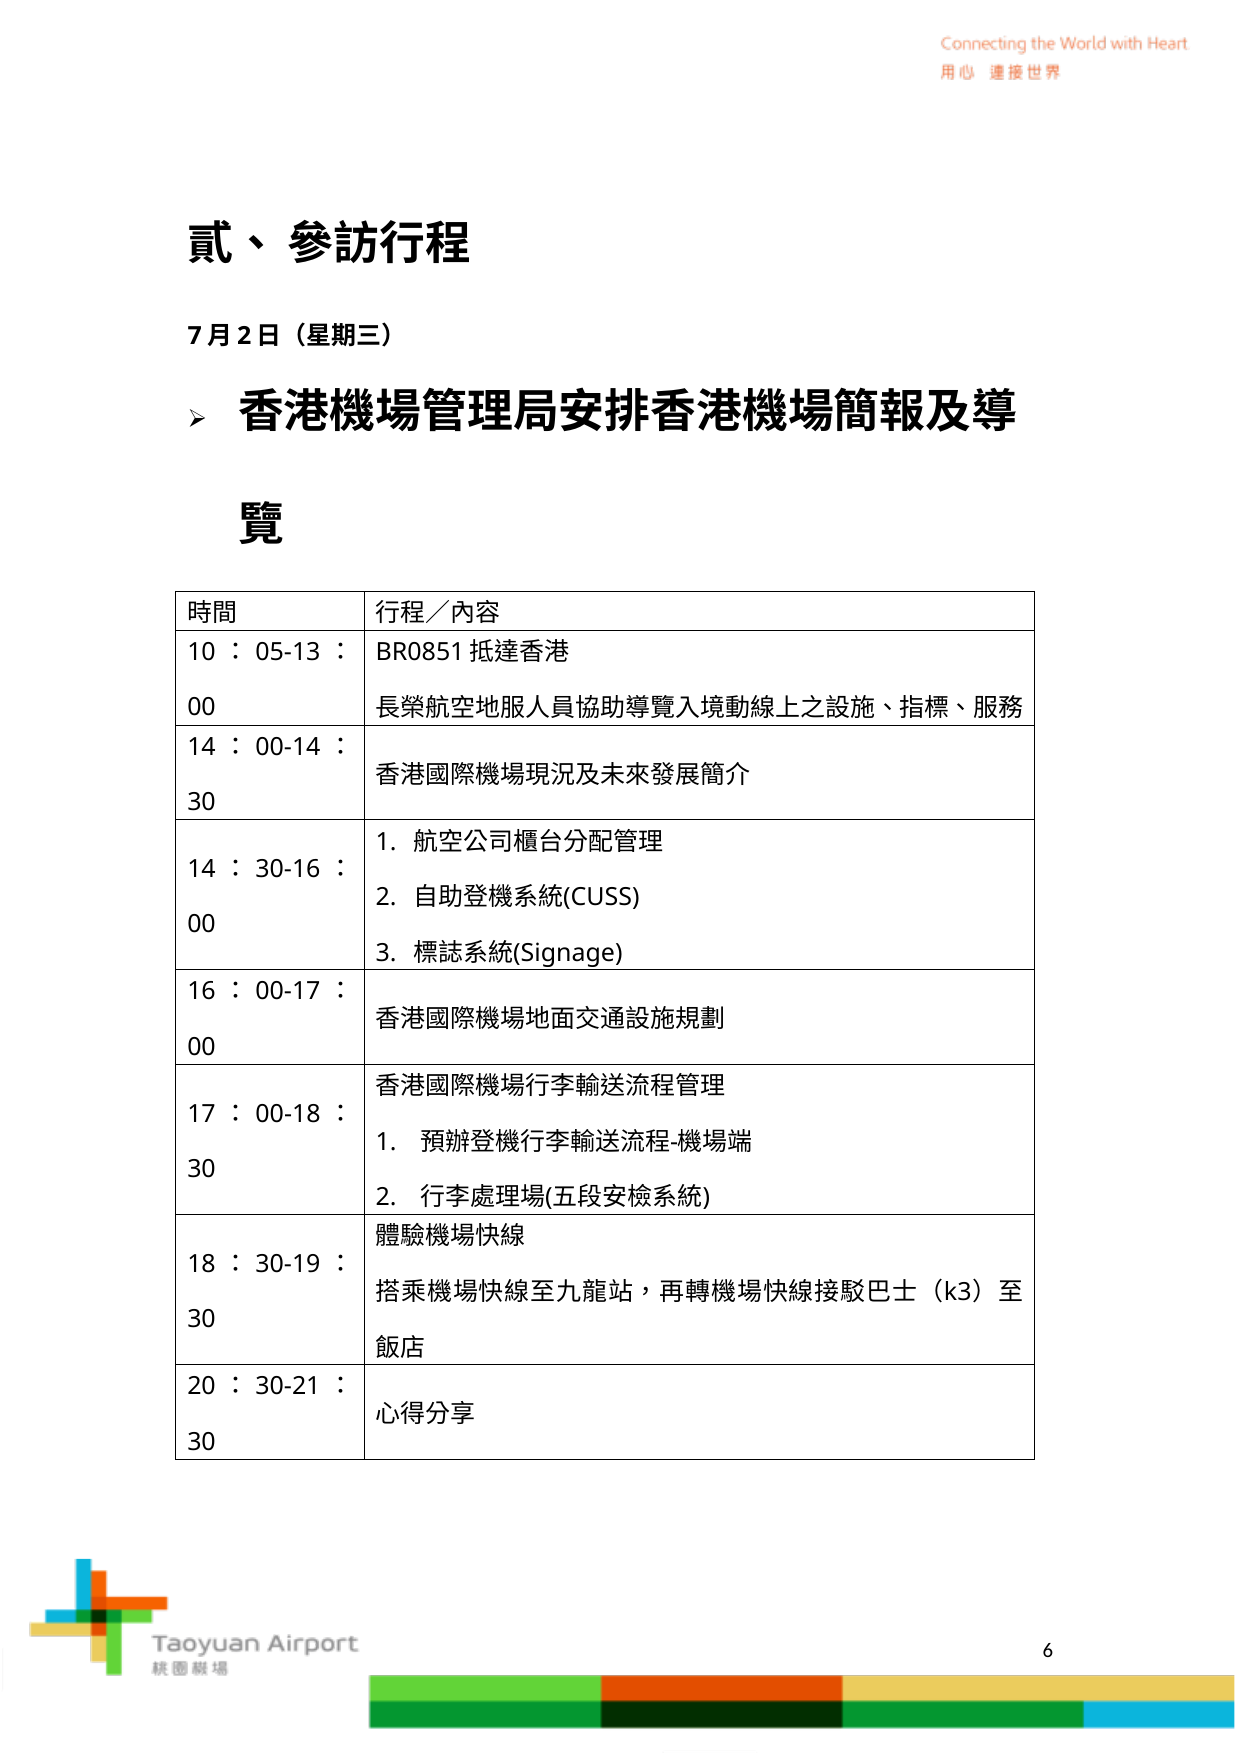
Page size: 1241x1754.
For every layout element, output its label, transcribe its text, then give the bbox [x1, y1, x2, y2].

table_cell 心得分享 [365, 1365, 1034, 1459]
text 7月2日（星期三） [187, 314, 1053, 352]
table_cell 航空公司櫃台分配管理 自助登機系統(CUSS) 標誌系統(Signage) [365, 820, 1034, 969]
table_cell 香港國際機場地面交通設施規劃 [365, 970, 1034, 1064]
table_header 行程／內容 [365, 592, 1034, 630]
table_cell 17：00-18：30 [176, 1065, 364, 1214]
table_cell BR0851抵達香港 長榮航空地服人員協助導覽入境動線上之設施、指標、服務 [365, 631, 1034, 724]
list 參訪行程 [187, 202, 1053, 277]
table_cell 16：00-17：00 [176, 970, 364, 1064]
table_cell 14：30-16：00 [176, 820, 364, 969]
table_cell 香港國際機場現況及未來發展簡介 [365, 726, 1034, 819]
table_cell 10：05-13：00 [176, 631, 364, 724]
table_cell 14：00-14：30 [176, 726, 364, 819]
table_cell 20：30-21：30 [176, 1365, 364, 1459]
table_cell 體驗機場快線 搭乘機場快線至九龍站，再轉機場快線接駁巴士（k3）至飯店 [365, 1215, 1034, 1364]
table_cell 18：30-19：30 [176, 1215, 364, 1364]
list 香港機場管理局安排香港機場簡報及導覽 [187, 370, 1053, 558]
table_cell 香港國際機場行李輸送流程管理 預辦登機行李輸送流程-機場端 行李處理場(五段安檢系統) [365, 1065, 1034, 1214]
table_header 時間 [176, 592, 364, 630]
